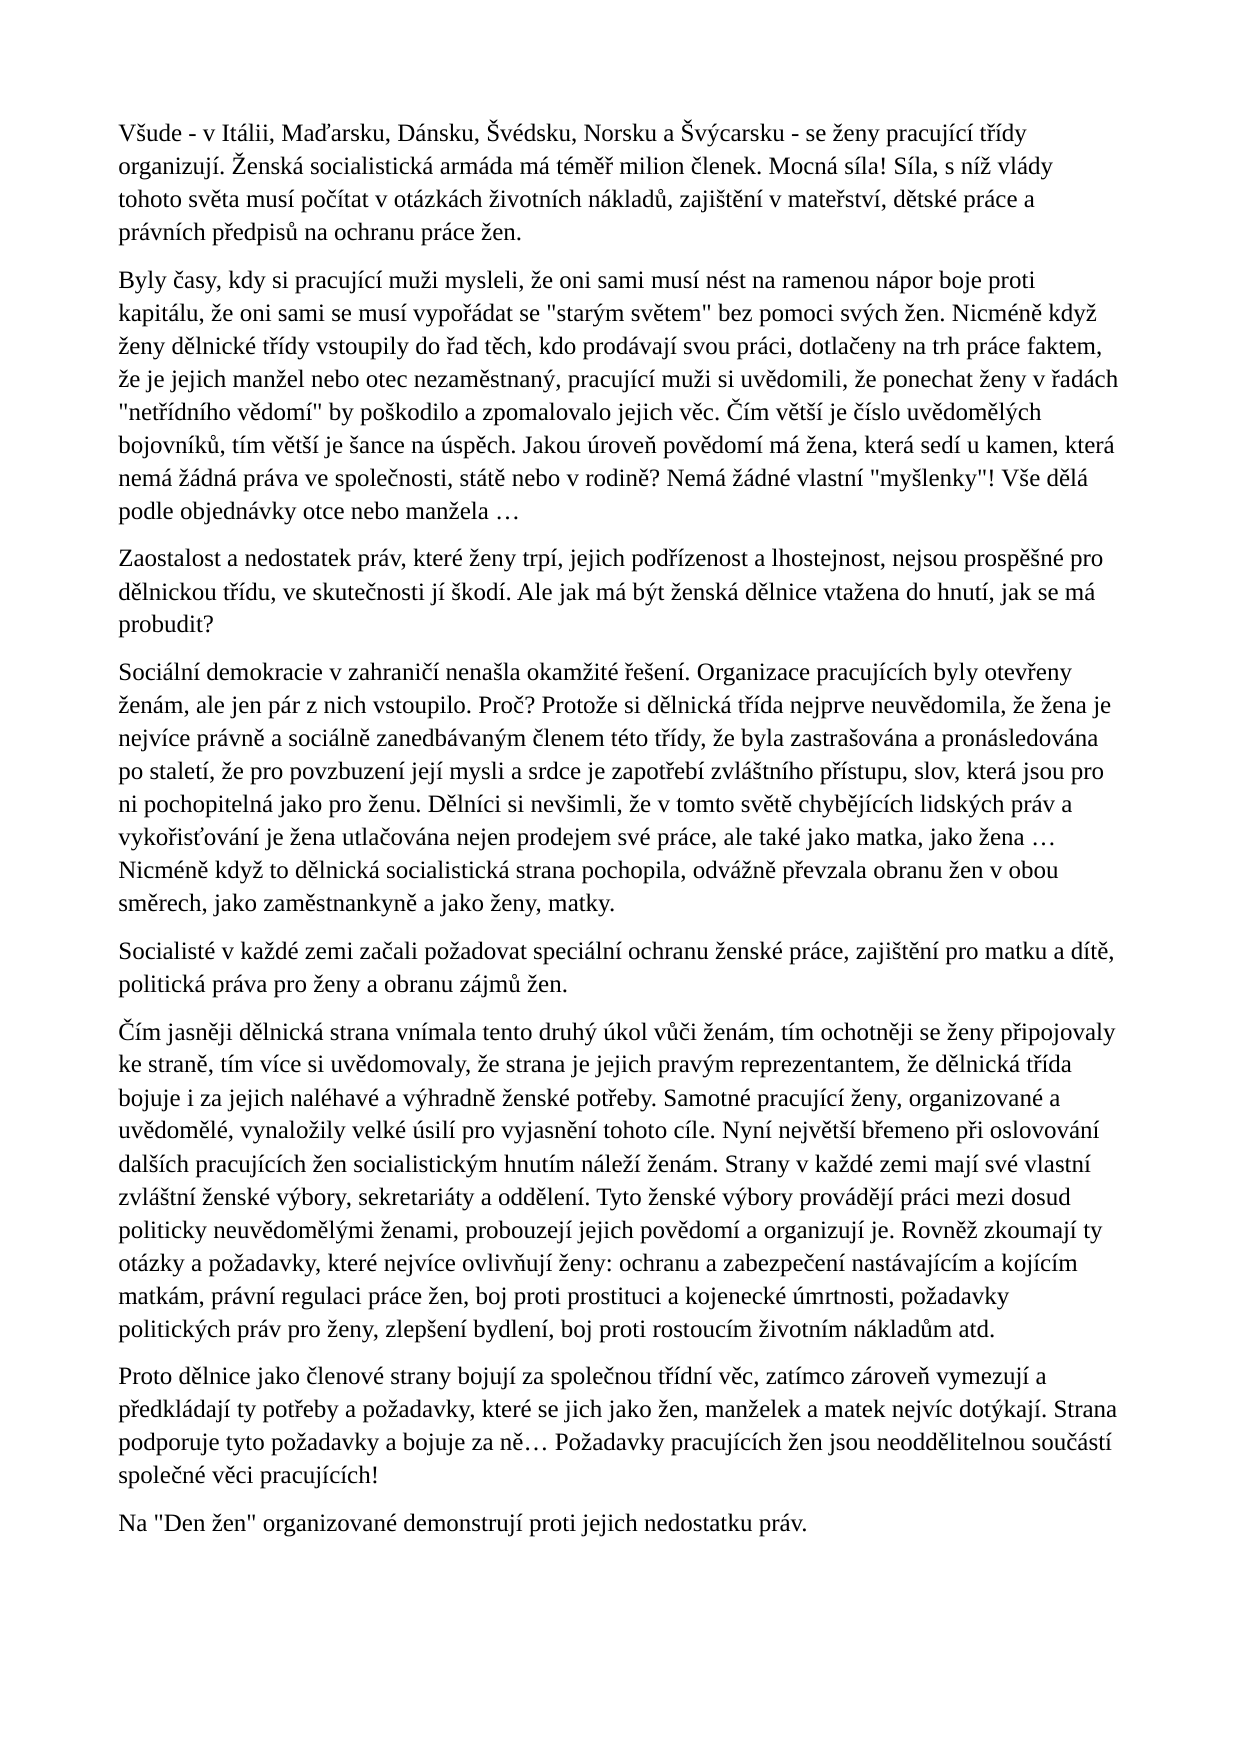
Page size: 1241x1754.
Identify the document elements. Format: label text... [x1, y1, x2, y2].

text Byly časy, kdy si pracující muži mysleli, že oni sami musí nést na ramenou nápor boje proti kapitálu, že oni sami se musí vypořádat se "starým světem" bez pomoci svých žen. Nicméně když ženy dělnické třídy vstoupily do řad těch, kdo prodávají svou práci, dotlačeny na trh práce faktem, že je jejich manžel nebo otec nezaměstnaný, pracující muži si uvědomili, že ponechat ženy v řadách "netřídního vědomí" by poškodilo a zpomalovalo jejich věc. Čím větší je číslo uvědomělých bojovníků, tím větší je šance na úspěch. Jakou úroveň povědomí má žena, která sedí u kamen, která nemá žádná práva ve společnosti, státě nebo v rodině? Nemá žádné vlastní "myšlenky"! Vše dělá podle objednávky otce nebo manžela … [118, 265, 1122, 525]
text Všude - v Itálii, Maďarsku, Dánsku, Švédsku, Norsku a Švýcarsku - se ženy pracující třídy organizují. Ženská socialistická armáda má téměř milion členek. Mocná síla! Síla, s níž vlády tohoto světa musí počítat v otázkách životních nákladů, zajištění v mateřství, dětské práce a právních předpisů na ochranu práce žen. [118, 118, 1122, 246]
text Proto dělnice jako členové strany bojují za společnou třídní věc, zatímco zároveň vymezují a předkládají ty potřeby a požadavky, které se jich jako žen, manželek a matek nejvíc dotýkají. Strana podporuje tyto požadavky a bojuje za ně… Požadavky pracujících žen jsou neoddělitelnou součástí společné věci pracujících! [118, 1361, 1122, 1489]
text Sociální demokracie v zahraničí nenašla okamžité řešení. Organizace pracujících byly otevřeny ženám, ale jen pár z nich vstoupilo. Proč? Protože si dělnická třída nejprve neuvědomila, že žena je nejvíce právně a sociálně zanedbávaným členem této třídy, že byla zastrašována a pronásledována po staletí, že pro povzbuzení její mysli a srdce je zapotřebí zvláštního přístupu, slov, která jsou pro ni pochopitelná jako pro ženu. Dělníci si nevšimli, že v tomto světě chybějících lidských práv a vykořisťování je žena utlačována nejen prodejem své práce, ale také jako matka, jako žena … Nicméně když to dělnická socialistická strana pochopila, odvážně převzala obranu žen v obou směrech, jako zaměstnankyně a jako ženy, matky. [118, 657, 1122, 917]
text Čím jasněji dělnická strana vnímala tento druhý úkol vůči ženám, tím ochotněji se ženy připojovaly ke straně, tím více si uvědomovaly, že strana je jejich pravým reprezentantem, že dělnická třída bojuje i za jejich naléhavé a výhradně ženské potřeby. Samotné pracující ženy, organizované a uvědomělé, vynaložily velké úsilí pro vyjasnění tohoto cíle. Nyní největší břemeno při oslovování dalších pracujících žen socialistickým hnutím náleží ženám. Strany v každé zemi mají své vlastní zvláštní ženské výbory, sekretariáty a oddělení. Tyto ženské výbory provádějí práci mezi dosud politicky neuvědomělými ženami, probouzejí jejich povědomí a organizují je. Rovněž zkoumají ty otázky a požadavky, které nejvíce ovlivňují ženy: ochranu a zabezpečení nastávajícím a kojícím matkám, právní regulaci práce žen, boj proti prostituci a kojenecké úmrtnosti, požadavky politických práv pro ženy, zlepšení bydlení, boj proti rostoucím životním nákladům atd. [118, 1017, 1122, 1342]
text Zaostalost a nedostatek práv, které ženy trpí, jejich podřízenost a lhostejnost, nejsou prospěšné pro dělnickou třídu, ve skutečnosti jí škodí. Ale jak má být ženská dělnice vtažena do hnutí, jak se má probudit? [118, 543, 1122, 638]
text Socialisté v každé zemi začali požadovat speciální ochranu ženské práce, zajištění pro matku a dítě, politická práva pro ženy a obranu zájmů žen. [118, 936, 1122, 998]
text Na "Den žen" organizované demonstrují proti jejich nedostatku práv. [118, 1508, 1122, 1537]
